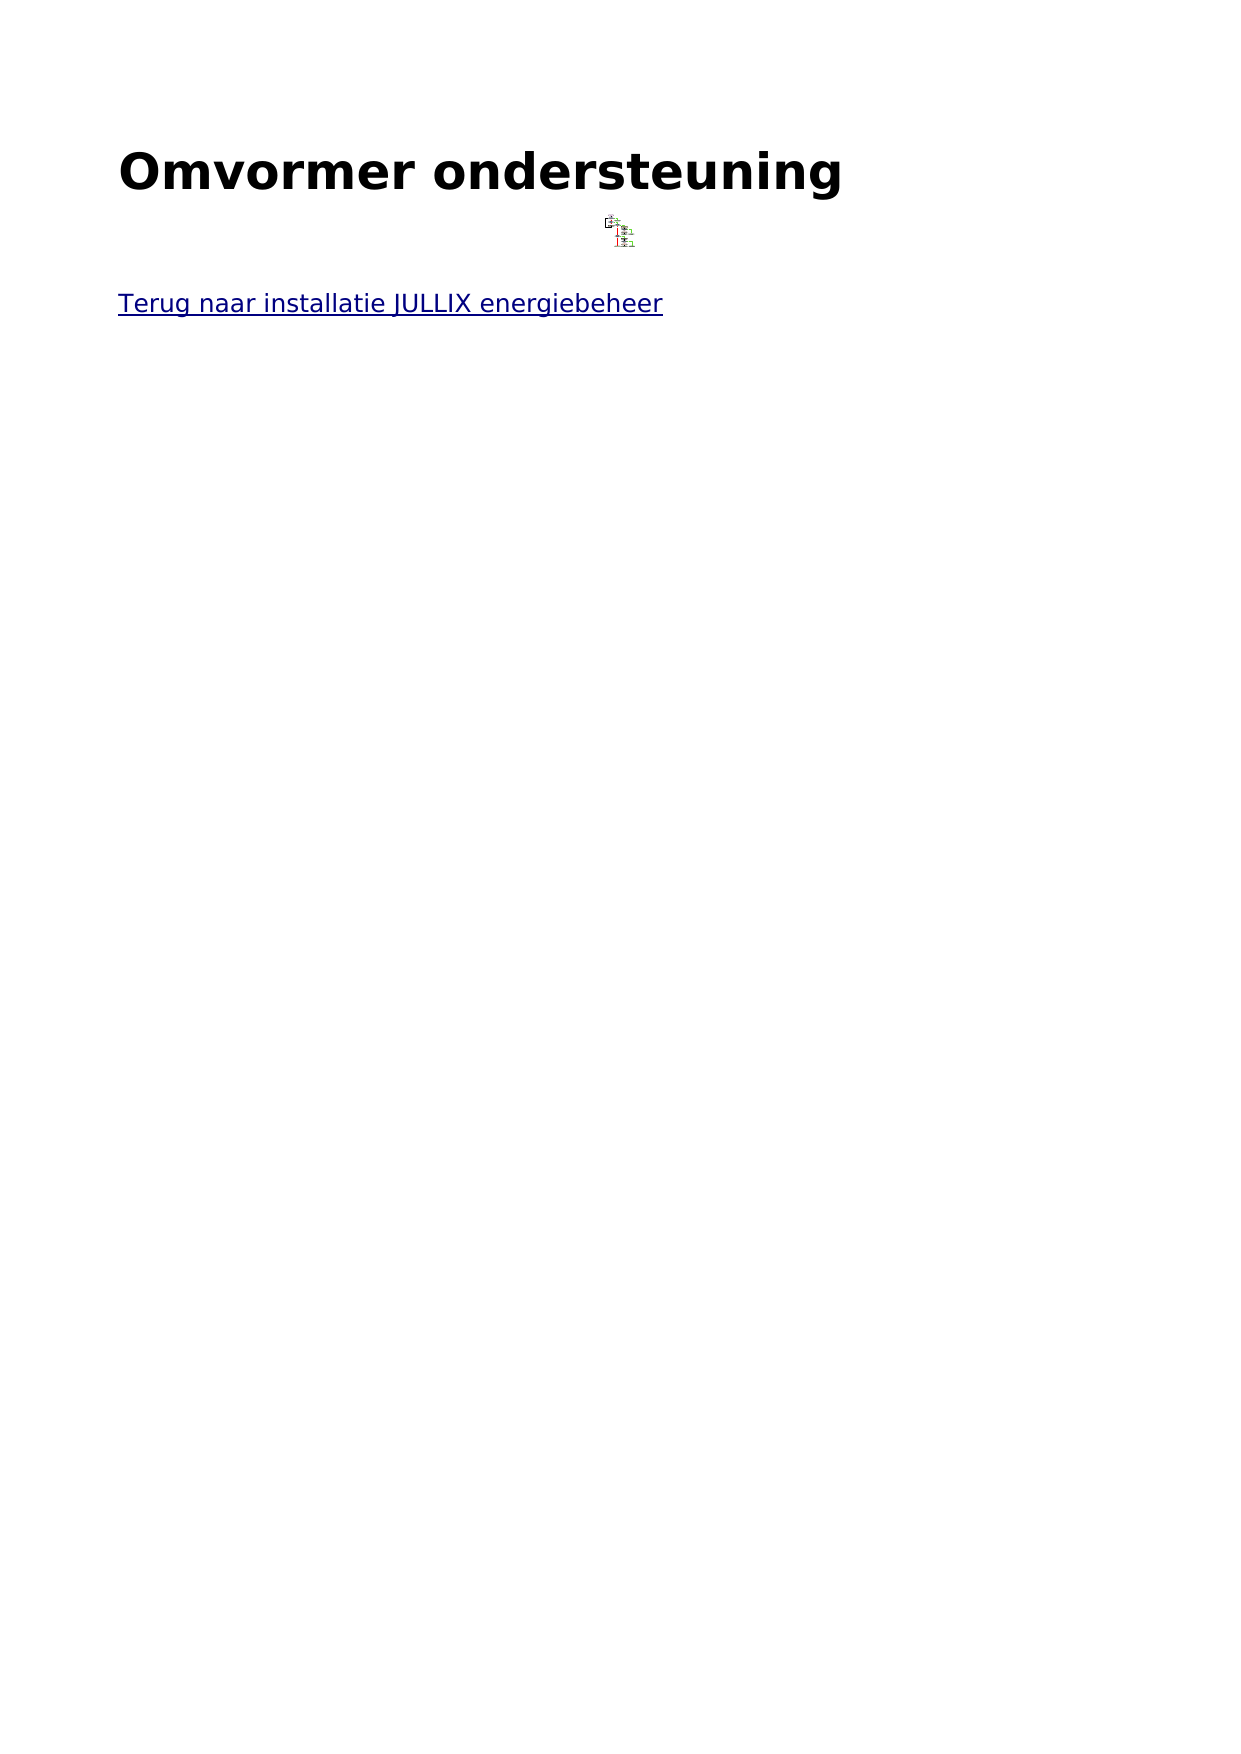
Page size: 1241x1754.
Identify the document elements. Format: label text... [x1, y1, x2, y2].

text Terug naar installatie JULLIX energiebeheer [118, 289, 1122, 318]
subtitle Omvormer ondersteuning [118, 143, 1122, 201]
